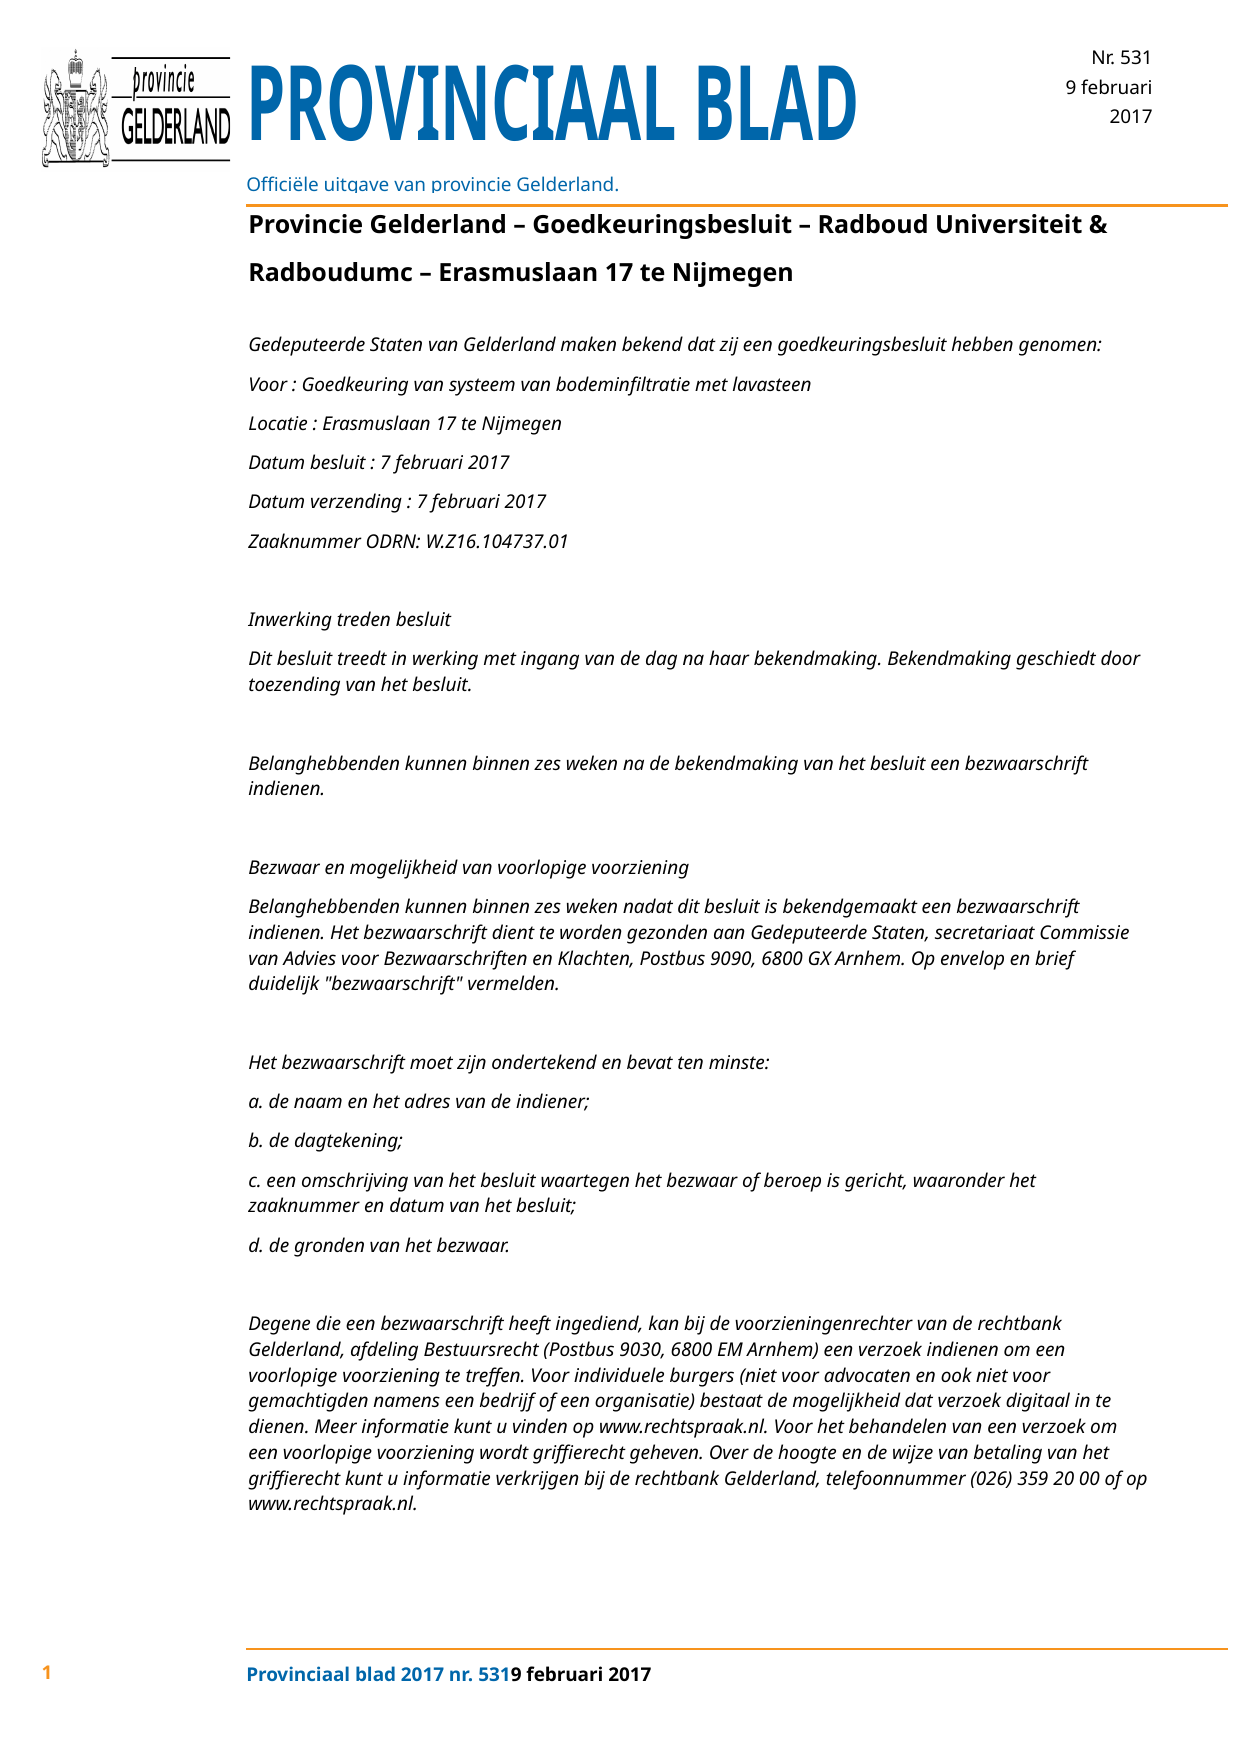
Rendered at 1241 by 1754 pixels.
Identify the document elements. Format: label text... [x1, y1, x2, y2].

text a. de naam en het adres van de indiener; [248, 1088, 1152, 1114]
picture [41, 47, 231, 172]
text b. de dagtekening; [248, 1128, 1152, 1153]
text Bezwaar en mogelijkheid van voorlopige voorziening [248, 854, 1152, 880]
text c. een omschrijving van het besluit waartegen het bezwaar of beroep is gericht, waaronder het zaaknummer en datum van het besluit; [248, 1167, 1152, 1218]
text Belanghebbenden kunnen binnen zes weken nadat dit besluit is bekendgemaakt een bezwaarschrift indienen. Het bezwaarschrift dient te worden gezonden aan Gedeputeerde Staten, secretariaat Commissie van Advies voor Bezwaarschriften en Klachten, Postbus 9090, 6800 GX Arnhem. Op envelop en brief duidelijk "bezwaarschrift" vermelden. [248, 893, 1152, 996]
text Gedeputeerde Staten van Gelderland maken bekend dat zij een goedkeuringsbesluit hebben genomen: [248, 331, 1152, 357]
text Provincie Gelderland – Goedkeuringsbesluit – Radboud Universiteit & Radboudumc – Erasmuslaan 17 te Nijmegen [248, 207, 1152, 288]
text Het bezwaarschrift moet zijn ondertekend en bevat ten minste: [248, 1049, 1152, 1075]
text d. de gronden van het bezwaar. [248, 1232, 1152, 1258]
text Dit besluit treedt in werking met ingang van de dag na haar bekendmaking. Bekendmaking geschiedt door toezending van het besluit. [248, 646, 1152, 697]
text Zaaknummer ODRN: W.Z16.104737.01 [248, 528, 1152, 553]
text Datum verzending : 7 februari 2017 [248, 488, 1152, 514]
text Inwerking treden besluit [248, 606, 1152, 632]
text Degene die een bezwaarschrift heeft ingediend, kan bij de voorzieningenrechter van de rechtbank Gelderland, afdeling Bestuursrecht (Postbus 9030, 6800 EM Arnhem) een verzoek indienen om een voorlopige voorziening te treffen. Voor individuele burgers (niet voor advocaten en ook niet voor gemachtigden namens een bedrijf of een organisatie) bestaat de mogelijkheid dat verzoek digitaal in te dienen. Meer informatie kunt u vinden op www.rechtspraak.nl. Voor het behandelen van een verzoek om een voorlopige voorziening wordt griffierecht geheven. Over de hoogte en de wijze van betaling van het griffierecht kunt u informatie verkrijgen bij de rechtbank Gelderland, telefoonnummer (026) 359 20 00 of op www.rechtspraak.nl. [248, 1311, 1152, 1516]
text Voor : Goedkeuring van systeem van bodeminfiltratie met lavasteen [248, 371, 1152, 396]
text Datum besluit : 7 februari 2017 [248, 449, 1152, 475]
text Belanghebbenden kunnen binnen zes weken na de bekendmaking van het besluit een bezwaarschrift indienen. [248, 750, 1152, 801]
text Locatie : Erasmuslaan 17 te Nijmegen [248, 410, 1152, 436]
